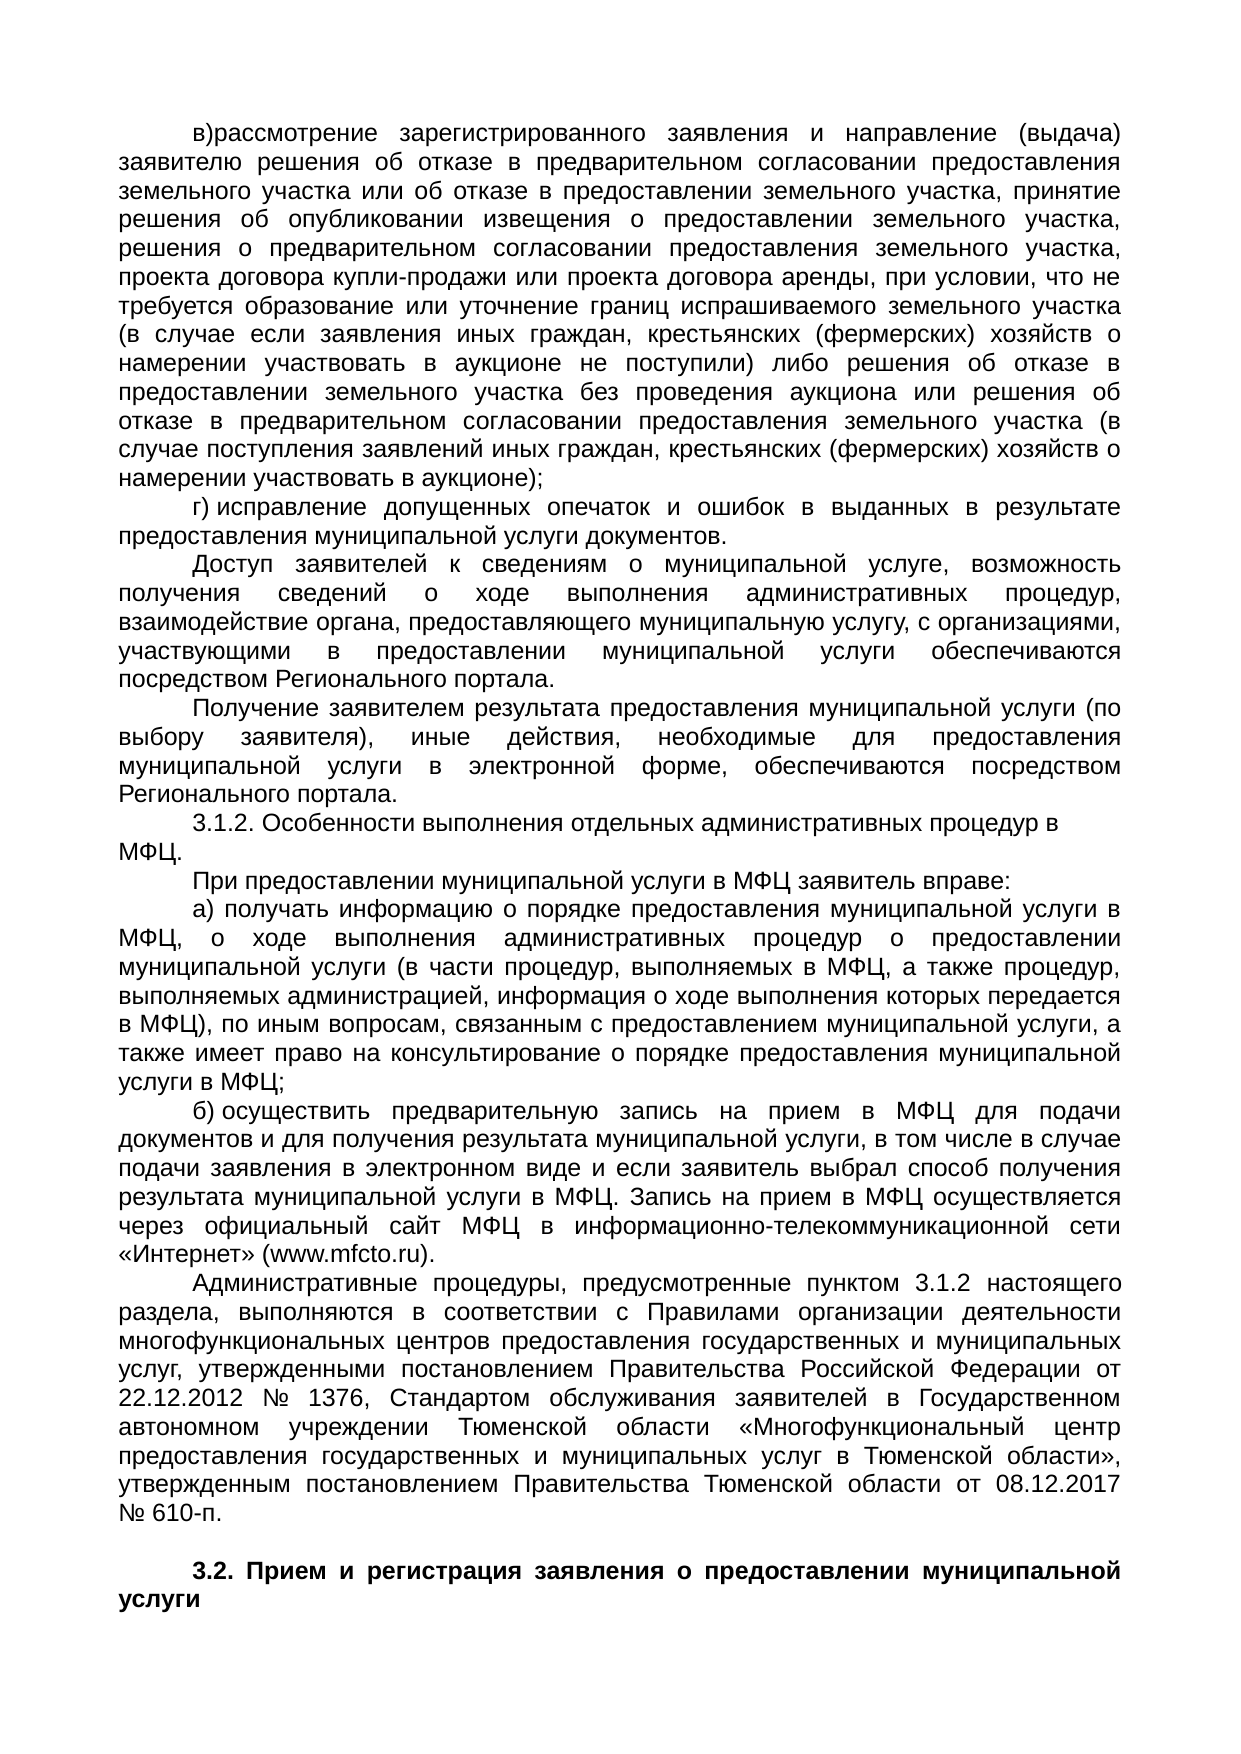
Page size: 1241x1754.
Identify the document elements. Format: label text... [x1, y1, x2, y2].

text 3.2. Прием и регистрация заявления о предоставлении муниципальной услуги [118, 1556, 1122, 1613]
text Административные процедуры, предусмотренные пунктом 3.1.2 настоящего раздела, выполняются в соответствии с Правилами организации деятельности многофункциональных центров предоставления государственных и муниципальных услуг, утвержденными постановлением Правительства Российской Федерации от 22.12.2012 № 1376, Стандартом обслуживания заявителей в Государственном автономном учреждении Тюменской области «Многофункциональный центр предоставления государственных и муниципальных услуг в Тюменской области», утвержденным постановлением Правительства Тюменской области от 08.12.2017 № 610-п. [118, 1268, 1122, 1527]
text а) получать информацию о порядке предоставления муниципальной услуги в МФЦ, о ходе выполнения административных процедур о предоставлении муниципальной услуги (в части процедур, выполняемых в МФЦ, а также процедур, выполняемых администрацией, информация о ходе выполнения которых передается в МФЦ), по иным вопросам, связанным с предоставлением муниципальной услуги, а также имеет право на консультирование о порядке предоставления муниципальной услуги в МФЦ; [118, 894, 1122, 1096]
text Доступ заявителей к сведениям о муниципальной услуге, возможность получения сведений о ходе выполнения административных процедур, взаимодействие органа, предоставляющего муниципальную услугу, с организациями, участвующими в предоставлении муниципальной услуги обеспечиваются посредством Регионального портала. [118, 549, 1122, 693]
text г) исправление допущенных опечаток и ошибок в выданных в результате предоставления муниципальной услуги документов. [118, 492, 1122, 549]
text При предоставлении муниципальной услуги в МФЦ заявитель вправе: [118, 866, 1122, 894]
text Получение заявителем результата предоставления муниципальной услуги (по выбору заявителя), иные действия, необходимые для предоставления муниципальной услуги в электронной форме, обеспечиваются посредством Регионального портала. [118, 693, 1122, 808]
text 3.1.2. Особенности выполнения отдельных административных процедур в МФЦ. [118, 808, 1122, 866]
text б) осуществить предварительную запись на прием в МФЦ для подачи документов и для получения результата муниципальной услуги, в том числе в случае подачи заявления в электронном виде и если заявитель выбрал способ получения результата муниципальной услуги в МФЦ. Запись на прием в МФЦ осуществляется через официальный сайт МФЦ в информационно-телекоммуникационной сети «Интернет» (www.mfcto.ru). [118, 1096, 1122, 1268]
text в)рассмотрение зарегистрированного заявления и направление (выдача) заявителю решения об отказе в предварительном согласовании предоставления земельного участка или об отказе в предоставлении земельного участка, принятие решения об опубликовании извещения о предоставлении земельного участка, решения о предварительном согласовании предоставления земельного участка, проекта договора купли-продажи или проекта договора аренды, при условии, что не требуется образование или уточнение границ испрашиваемого земельного участка (в случае если заявления иных граждан, крестьянских (фермерских) хозяйств о намерении участвовать в аукционе не поступили) либо решения об отказе в предоставлении земельного участка без проведения аукциона или решения об отказе в предварительном согласовании предоставления земельного участка (в случае поступления заявлений иных граждан, крестьянских (фермерских) хозяйств о намерении участвовать в аукционе); [118, 118, 1122, 492]
